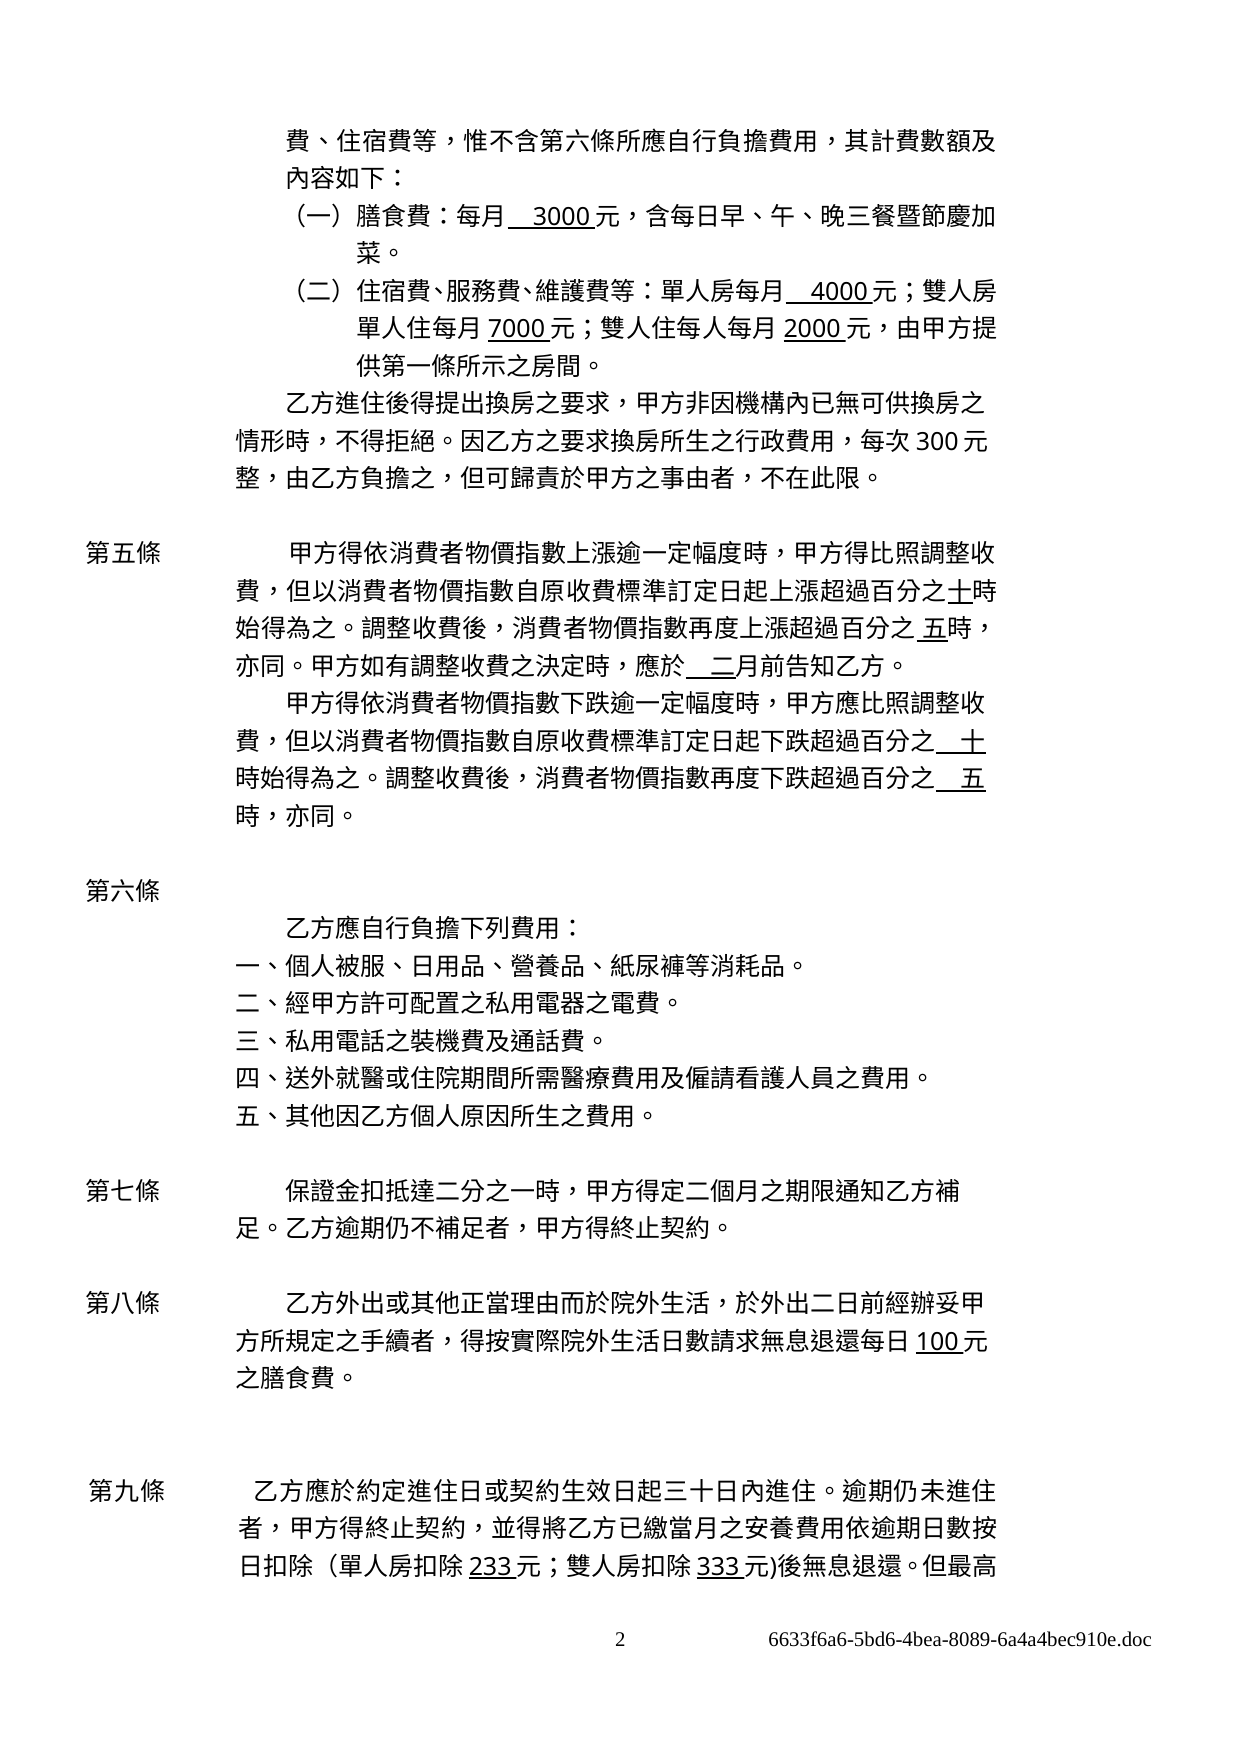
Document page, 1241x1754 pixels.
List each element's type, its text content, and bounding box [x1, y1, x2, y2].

table_cell 費、住宿費等，惟不含第六條所應自行負擔費用，其計費數額及內容如下： （一）膳食費：每月 3000元，含每日早、午、晚三餐暨節慶加菜。 （二）住宿費、服務費、維護費等：單人房每月 4000元；雙人房單人住每月7000元；雙人住每人每月2000元，由甲方提供第一條所示之房間。 乙方進住後得提出換房之要求，甲方非因機構內已無可供換房之情形時，不得拒絕。因乙方之要求換房所生之行政費用，每次300元整，由乙方負擔之，但可歸責於甲方之事由者，不在此限。 第五條 甲方得依消費者物價指數上漲逾一定幅度時，甲方得比照調整收費，但以消費者物價指數自原收費標準訂定日起上漲超過百分之十時始得為之。調整收費後，消費者物價指數再度上漲超過百分之 五時，亦同。甲方如有調整收費之決定時，應於 二月前告知乙方。 甲方得依消費者物價指數下跌逾一定幅度時，甲方應比照調整收費，但以消費者物價指數自原收費標準訂定日起下跌超過百分之 十 時始得為之。調整收費後，消費者物價指數再度下跌超過百分之 五時，亦同。 第六條 乙方應自行負擔下列費用： 一、個人被服、日用品、營養品、紙尿褲等消耗品。 二、經甲方許可配置之私用電器之電費。 三、私用電話之裝機費及通話費。 四、送外就醫或住院期間所需醫療費用及僱請看護人員之費用。 五、其他因乙方個人原因所生之費用。 第七條 保證金扣抵達二分之一時，甲方得定二個月之期限通知乙方補足。乙方逾期仍不補足者，甲方得終止契約。 第八條 乙方外出或其他正當理由而於院外生活，於外出二日前經辦妥甲方所規定之手續者，得按實際院外生活日數請求無息退還每日100元之膳食費。 第九條 乙方應於約定進住日或契約生效日起三十日內進住。逾期仍未進住者，甲方得終止契約，並得將乙方已繳當月之安養費用依逾期日數按日扣除（單人房扣除233元；雙人房扣除333元)後無息退還。但最高 [54, 89, 1029, 1614]
